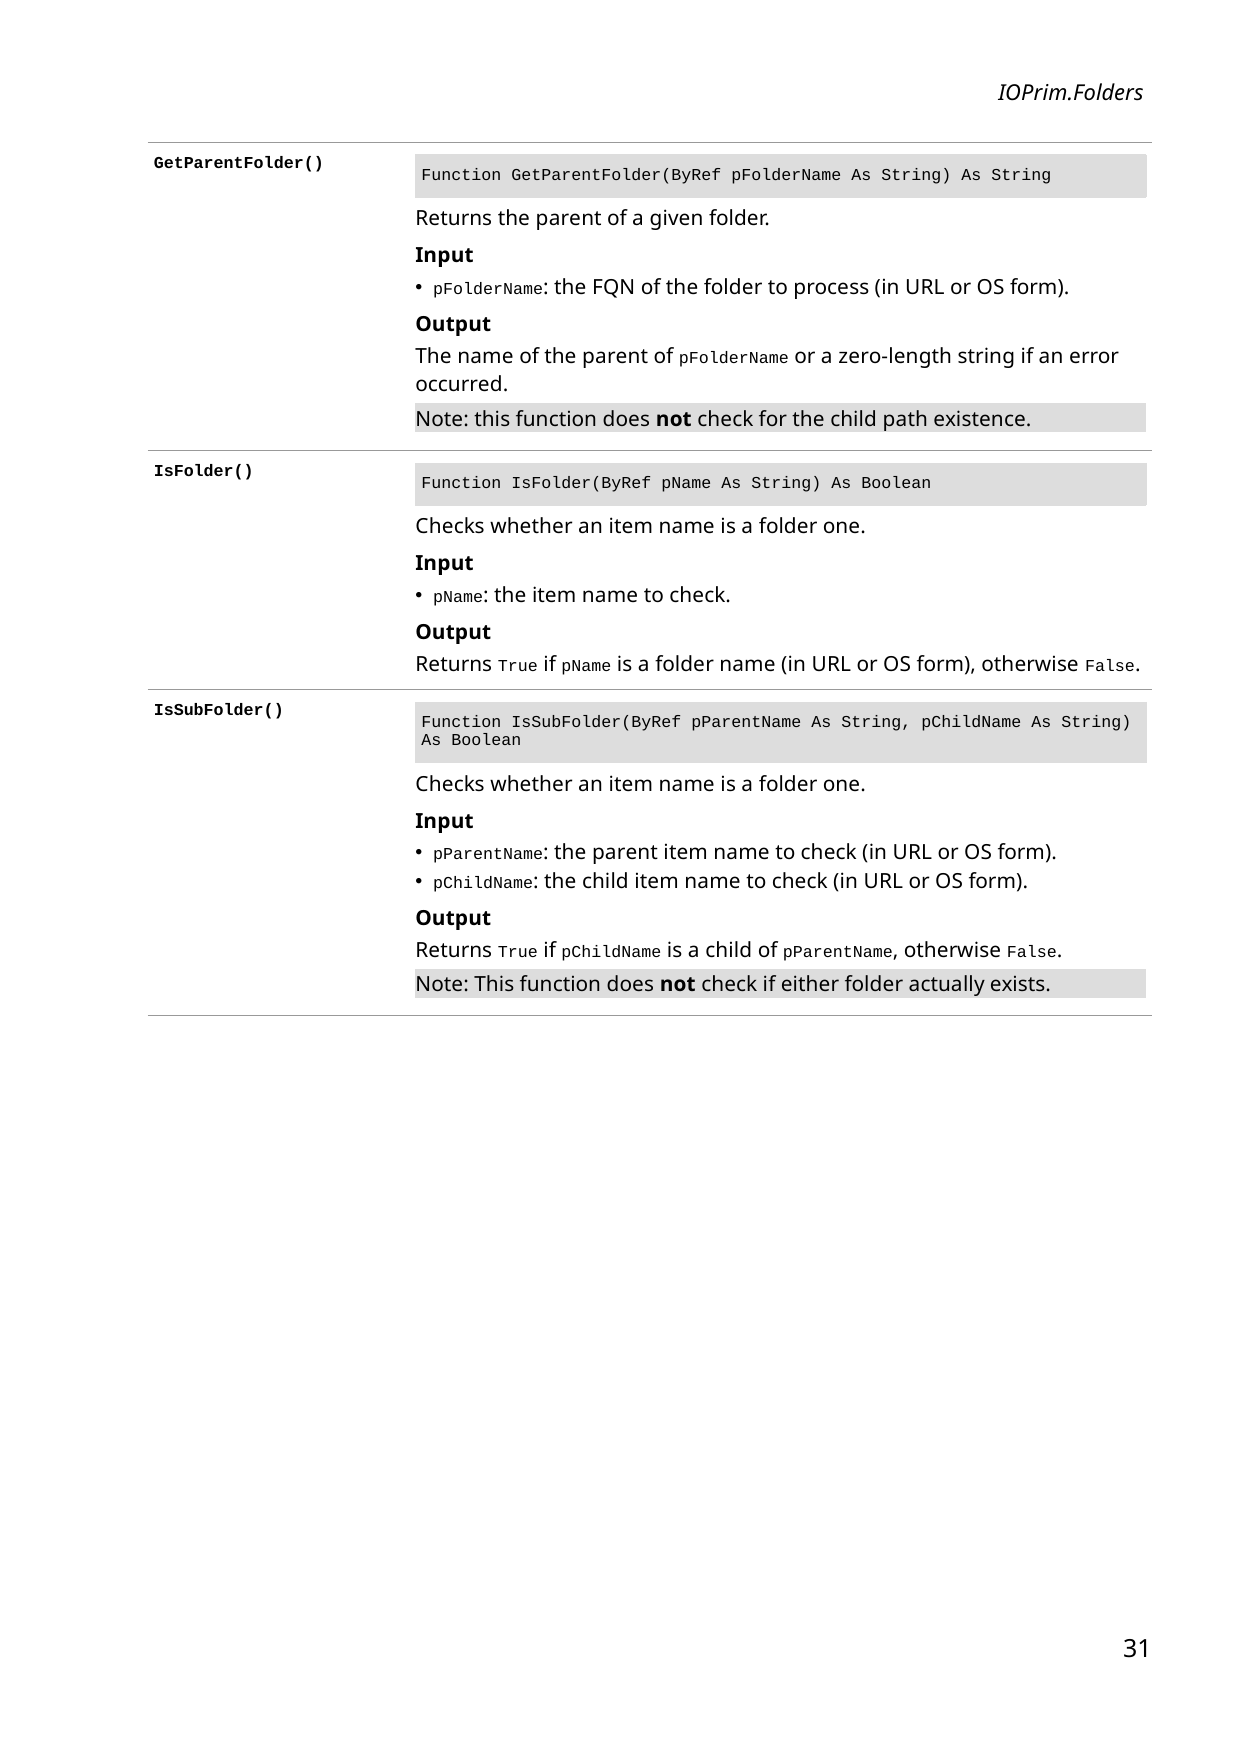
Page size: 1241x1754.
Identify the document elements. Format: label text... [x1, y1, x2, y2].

table_cell IsSubFolder() [148, 690, 409, 1015]
table_cell Function GetParentFolder(ByRef pFolderName As String) As String Returns the parent of a given folder. Input pFolderName: the FQN of the folder to process (in URL or OS form). Output The name of the parent of pFolderName or a zero-length string if an error occurred. Note: this function does not check for the child path existence. [409, 143, 1152, 450]
table_cell Function IsFolder(ByRef pName As String) As Boolean Checks whether an item name is a folder one. Input pName: the item name to check. Output Returns True if pName is a folder name (in URL or OS form), otherwise False. [409, 451, 1152, 689]
table_cell Function IsSubFolder(ByRef pParentName As String, pChildName As String) As Boolean Checks whether an item name is a folder one. Input pParentName: the parent item name to check (in URL or OS form). pChildName: the child item name to check (in URL or OS form). Output Returns True if pChildName is a child of pParentName, otherwise False. Note: This function does not check if either folder actually exists. [409, 690, 1152, 1015]
table_cell GetParentFolder() [148, 143, 409, 450]
table_cell IsFolder() [148, 451, 409, 689]
